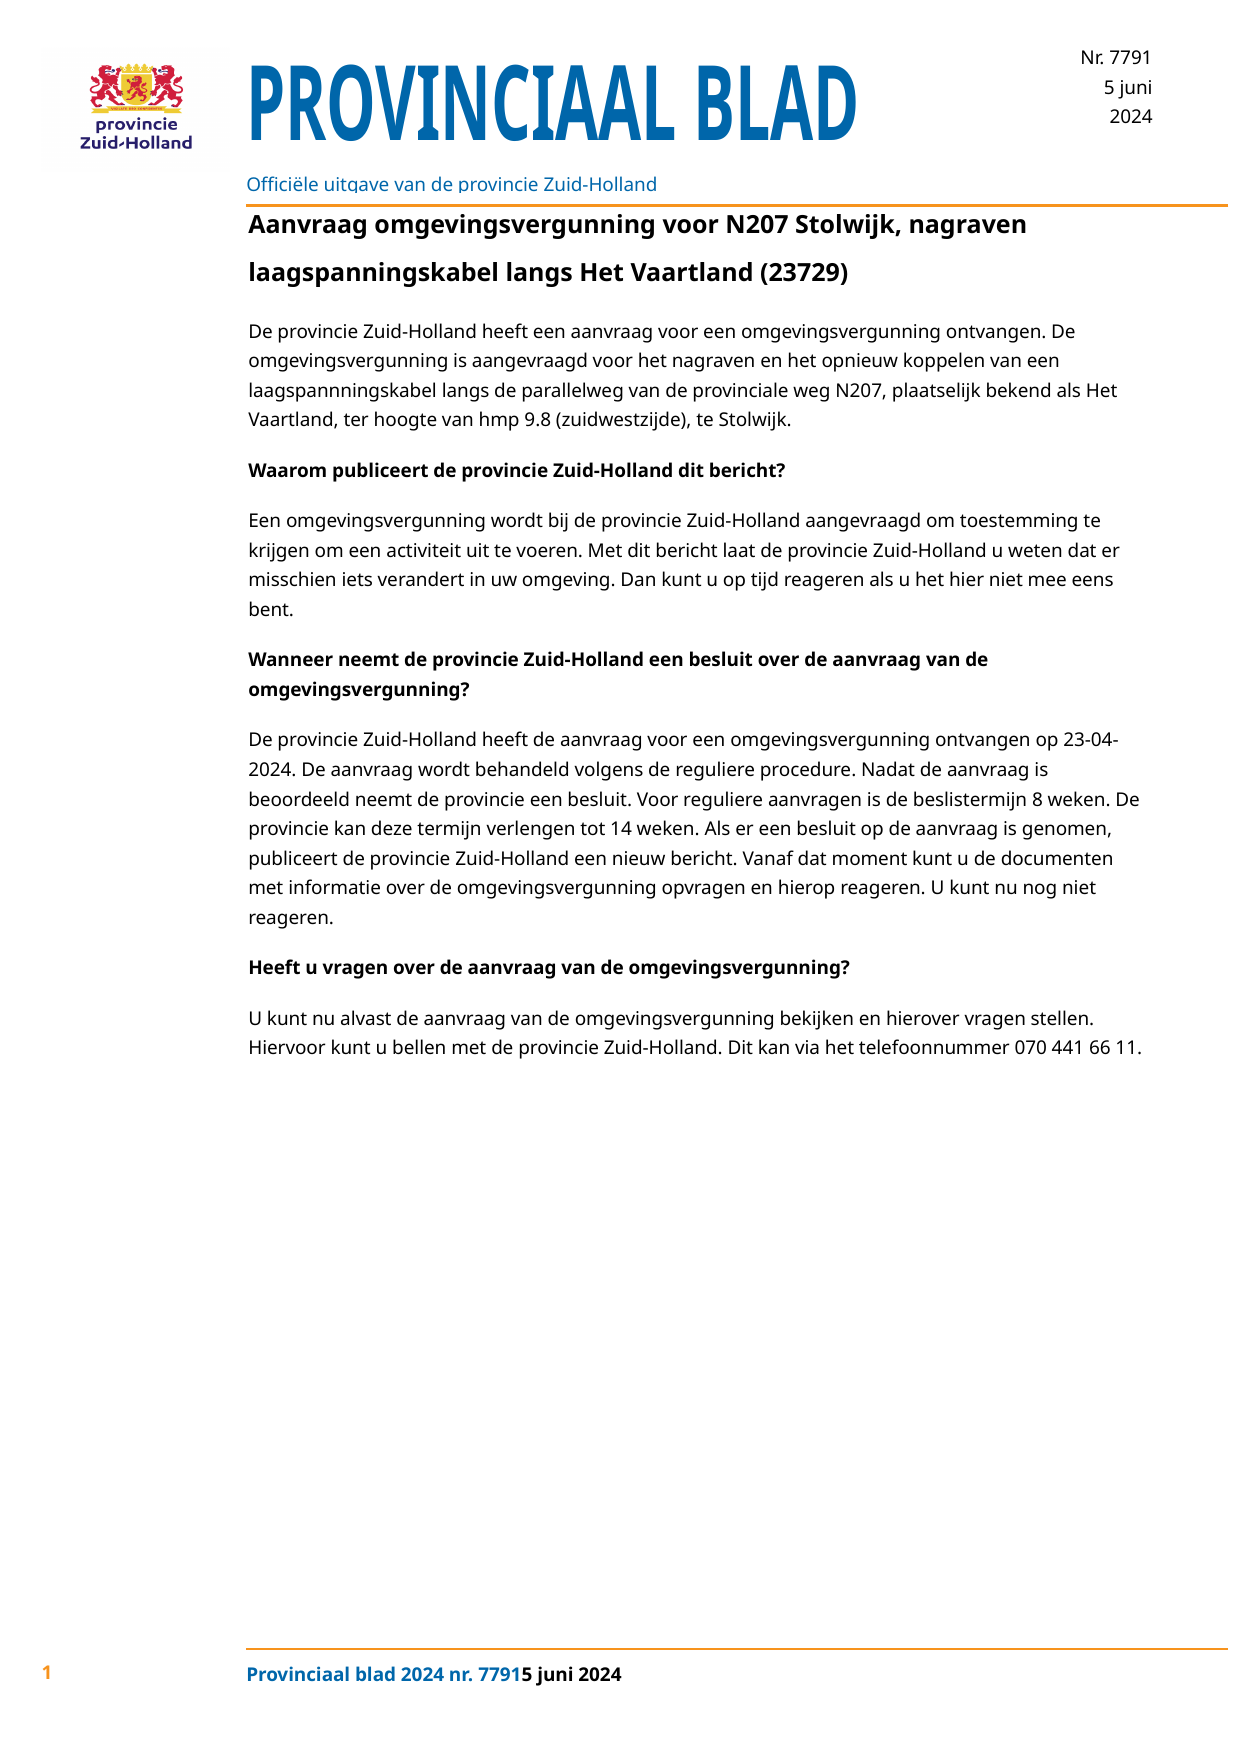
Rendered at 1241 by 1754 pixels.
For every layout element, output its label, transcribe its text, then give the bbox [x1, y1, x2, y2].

picture [41, 47, 231, 172]
text U kunt nu alvast de aanvraag van de omgevingsvergunning bekijken en hierover vragen stellen. Hiervoor kunt u bellen met de provincie Zuid-Holland. Dit kan via het telefoonnummer 070 441 66 11. [248, 1005, 1152, 1060]
text De provincie Zuid-Holland heeft een aanvraag voor een omgevingsvergunning ontvangen. De omgevingsvergunning is aangevraagd voor het nagraven en het opnieuw koppelen van een laagspannningskabel langs de parallelweg van de provinciale weg N207, plaatselijk bekend als Het Vaartland, ter hoogte van hmp 9.8 (zuidwestzijde), te Stolwijk. [248, 318, 1152, 432]
text Een omgevingsvergunning wordt bij de provincie Zuid-Holland aangevraagd om toestemming te krijgen om een activiteit uit te voeren. Met dit bericht laat de provincie Zuid-Holland u weten dat er misschien iets verandert in uw omgeving. Dan kunt u op tijd reageren als u het hier niet mee eens bent. [248, 507, 1152, 622]
text Waarom publiceert de provincie Zuid-Holland dit bericht? [248, 457, 1152, 483]
text Heeft u vragen over de aanvraag van de omgevingsvergunning? [248, 954, 1152, 980]
text Wanneer neemt de provincie Zuid-Holland een besluit over de aanvraag van de omgevingsvergunning? [248, 647, 1152, 702]
text Aanvraag omgevingsvergunning voor N207 Stolwijk, nagraven laagspanningskabel langs Het Vaartland (23729) [248, 207, 1152, 288]
text De provincie Zuid-Holland heeft de aanvraag voor een omgevingsvergunning ontvangen op 23-04-2024. De aanvraag wordt behandeld volgens de reguliere procedure. Nadat de aanvraag is beoordeeld neemt de provincie een besluit. Voor reguliere aanvragen is de beslistermijn 8 weken. De provincie kan deze termijn verlengen tot 14 weken. Als er een besluit op de aanvraag is genomen, publiceert de provincie Zuid-Holland een nieuw bericht. Vanaf dat moment kunt u de documenten met informatie over de omgevingsvergunning opvragen en hierop reageren. U kunt nu nog niet reageren. [248, 727, 1152, 930]
